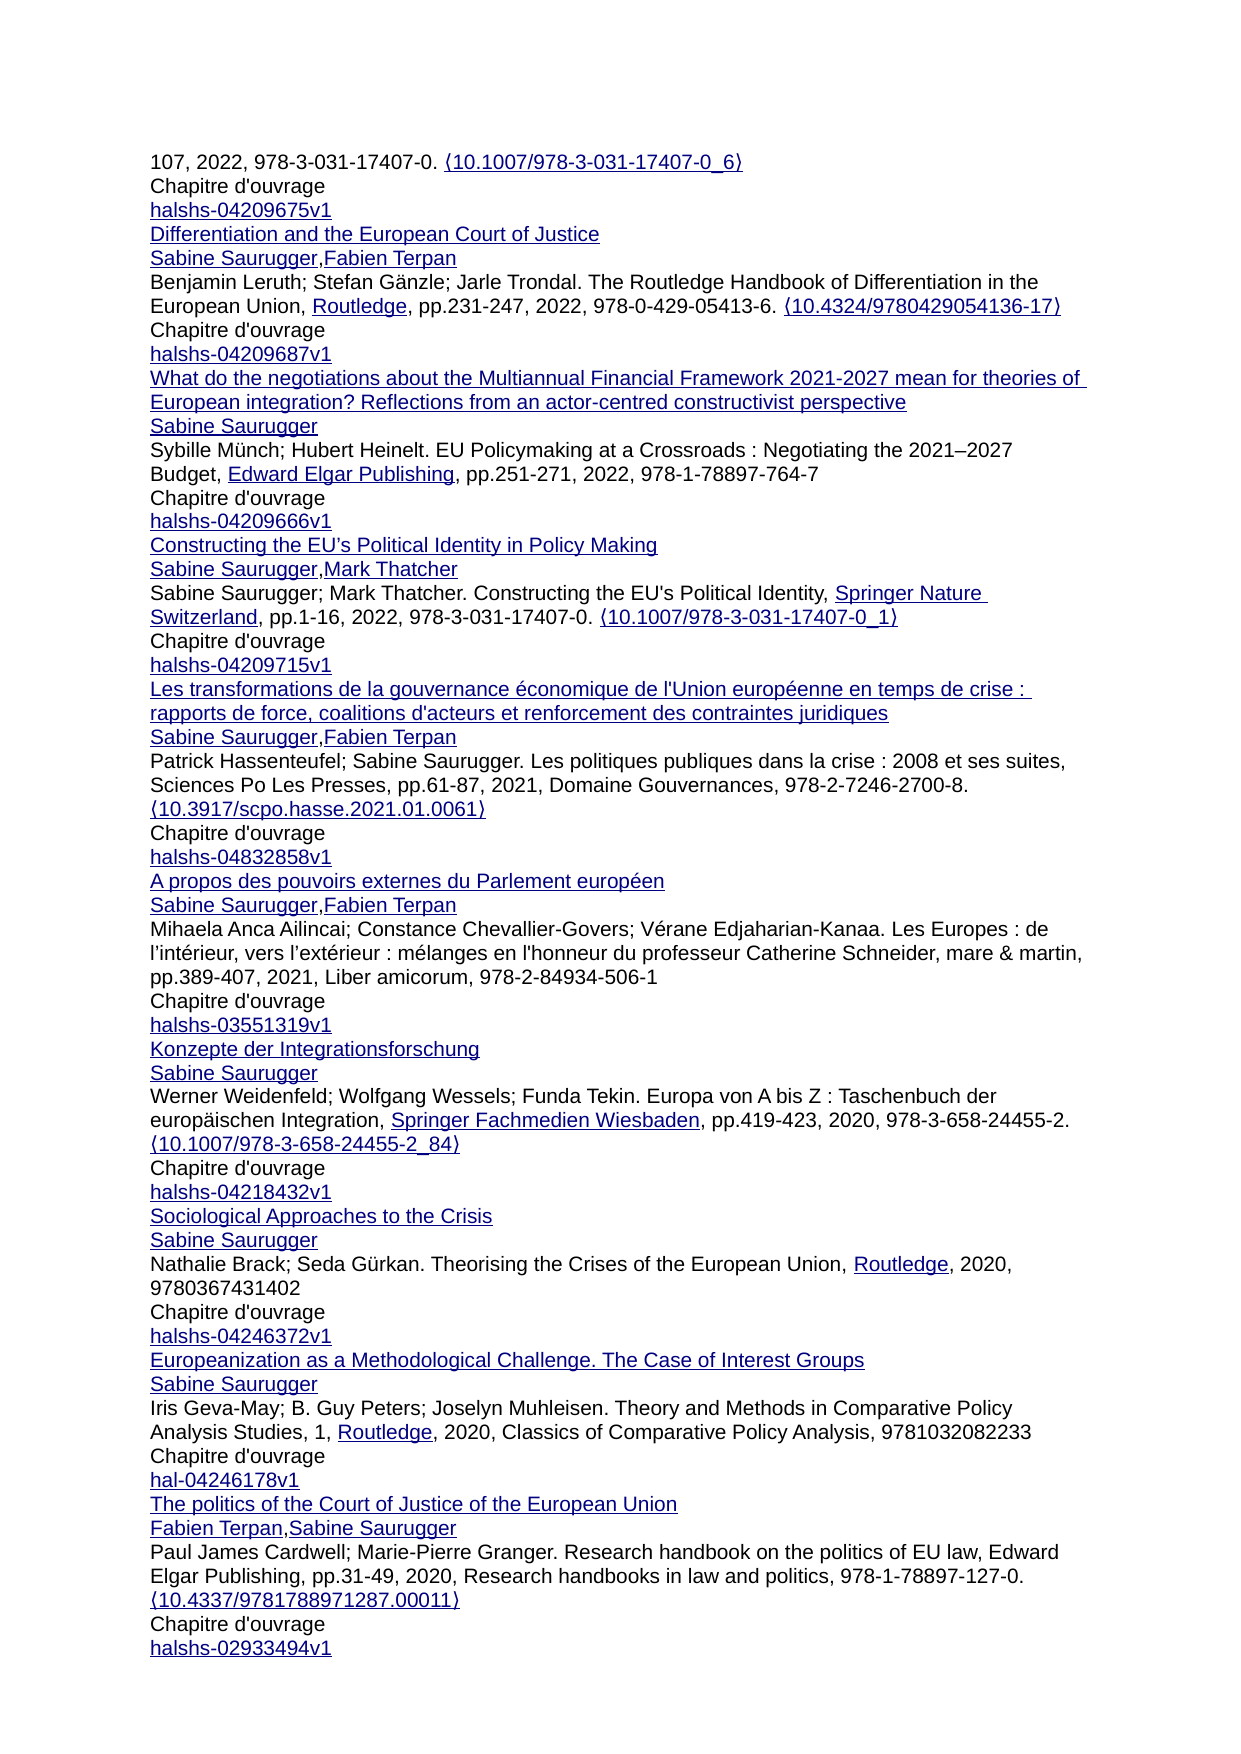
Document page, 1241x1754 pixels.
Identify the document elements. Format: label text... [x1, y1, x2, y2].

table_cell 107, 2022, 978-3-031-17407-0. ⟨10.1007/978-3-031-17407-0_6⟩ Chapitre d'ouvrage halshs-04209675v1 [150, 150, 1090, 222]
table_cell What do the negotiations about the Multiannual Financial Framework 2021-2027 mean for theories of European integration? Reflections from an actor-centred constructivist perspective Sabine Saurugger Sybille Münch; Hubert Heinelt. EU Policymaking at a Crossroads : Negotiating the 2021–2027 Budget, Edward Elgar Publishing, pp.251-271, 2022, 978-1-78897-764-7 Chapitre d'ouvrage halshs-04209666v1 [150, 366, 1090, 533]
table_cell Sociological Approaches to the Crisis Sabine Saurugger Nathalie Brack; Seda Gürkan. Theorising the Crises of the European Union, Routledge, 2020, 9780367431402 Chapitre d'ouvrage halshs-04246372v1 [150, 1204, 1090, 1348]
table_cell Differentiation and the European Court of Justice Sabine Saurugger,Fabien Terpan Benjamin Leruth; Stefan Gänzle; Jarle Trondal. The Routledge Handbook of Differentiation in the European Union, Routledge, pp.231-247, 2022, 978-0-429-05413-6. ⟨10.4324/9780429054136-17⟩ Chapitre d'ouvrage halshs-04209687v1 [150, 222, 1090, 366]
table_cell A propos des pouvoirs externes du Parlement européen Sabine Saurugger,Fabien Terpan Mihaela Anca Ailincai; Constance Chevallier-Govers; Vérane Edjaharian-Kanaa. Les Europes : de l’intérieur, vers l’extérieur : mélanges en l'honneur du professeur Catherine Schneider, mare & martin, pp.389-407, 2021, Liber amicorum, 978-2-84934-506-1 Chapitre d'ouvrage halshs-03551319v1 [150, 869, 1090, 1036]
table_cell Les transformations de la gouvernance économique de l'Union européenne en temps de crise : rapports de force, coalitions d'acteurs et renforcement des contraintes juridiques Sabine Saurugger,Fabien Terpan Patrick Hassenteufel; Sabine Saurugger. Les politiques publiques dans la crise : 2008 et ses suites, Sciences Po Les Presses, pp.61-87, 2021, Domaine Gouvernances, 978-2-7246-2700-8. ⟨10.3917/scpo.hasse.2021.01.0061⟩ Chapitre d'ouvrage halshs-04832858v1 [150, 677, 1090, 869]
table_cell Constructing the EU’s Political Identity in Policy Making Sabine Saurugger,Mark Thatcher Sabine Saurugger; Mark Thatcher. Constructing the EU's Political Identity, Springer Nature Switzerland, pp.1-16, 2022, 978-3-031-17407-0. ⟨10.1007/978-3-031-17407-0_1⟩ Chapitre d'ouvrage halshs-04209715v1 [150, 533, 1090, 677]
table_cell Europeanization as a Methodological Challenge. The Case of Interest Groups Sabine Saurugger Iris Geva-May; B. Guy Peters; Joselyn Muhleisen. Theory and Methods in Comparative Policy Analysis Studies, 1, Routledge, 2020, Classics of Comparative Policy Analysis, 9781032082233 Chapitre d'ouvrage hal-04246178v1 [150, 1348, 1090, 1492]
table_cell The politics of the Court of Justice of the European Union Fabien Terpan,Sabine Saurugger Paul James Cardwell; Marie-Pierre Granger. Research handbook on the politics of EU law, Edward Elgar Publishing, pp.31-49, 2020, Research handbooks in law and politics, 978-1-78897-127-0. ⟨10.4337/9781788971287.00011⟩ Chapitre d'ouvrage halshs-02933494v1 [150, 1492, 1090, 1659]
table_cell Konzepte der Integrationsforschung Sabine Saurugger Werner Weidenfeld; Wolfgang Wessels; Funda Tekin. Europa von A bis Z : Taschenbuch der europäischen Integration, Springer Fachmedien Wiesbaden, pp.419-423, 2020, 978-3-658-24455-2. ⟨10.1007/978-3-658-24455-2_84⟩ Chapitre d'ouvrage halshs-04218432v1 [150, 1036, 1090, 1204]
